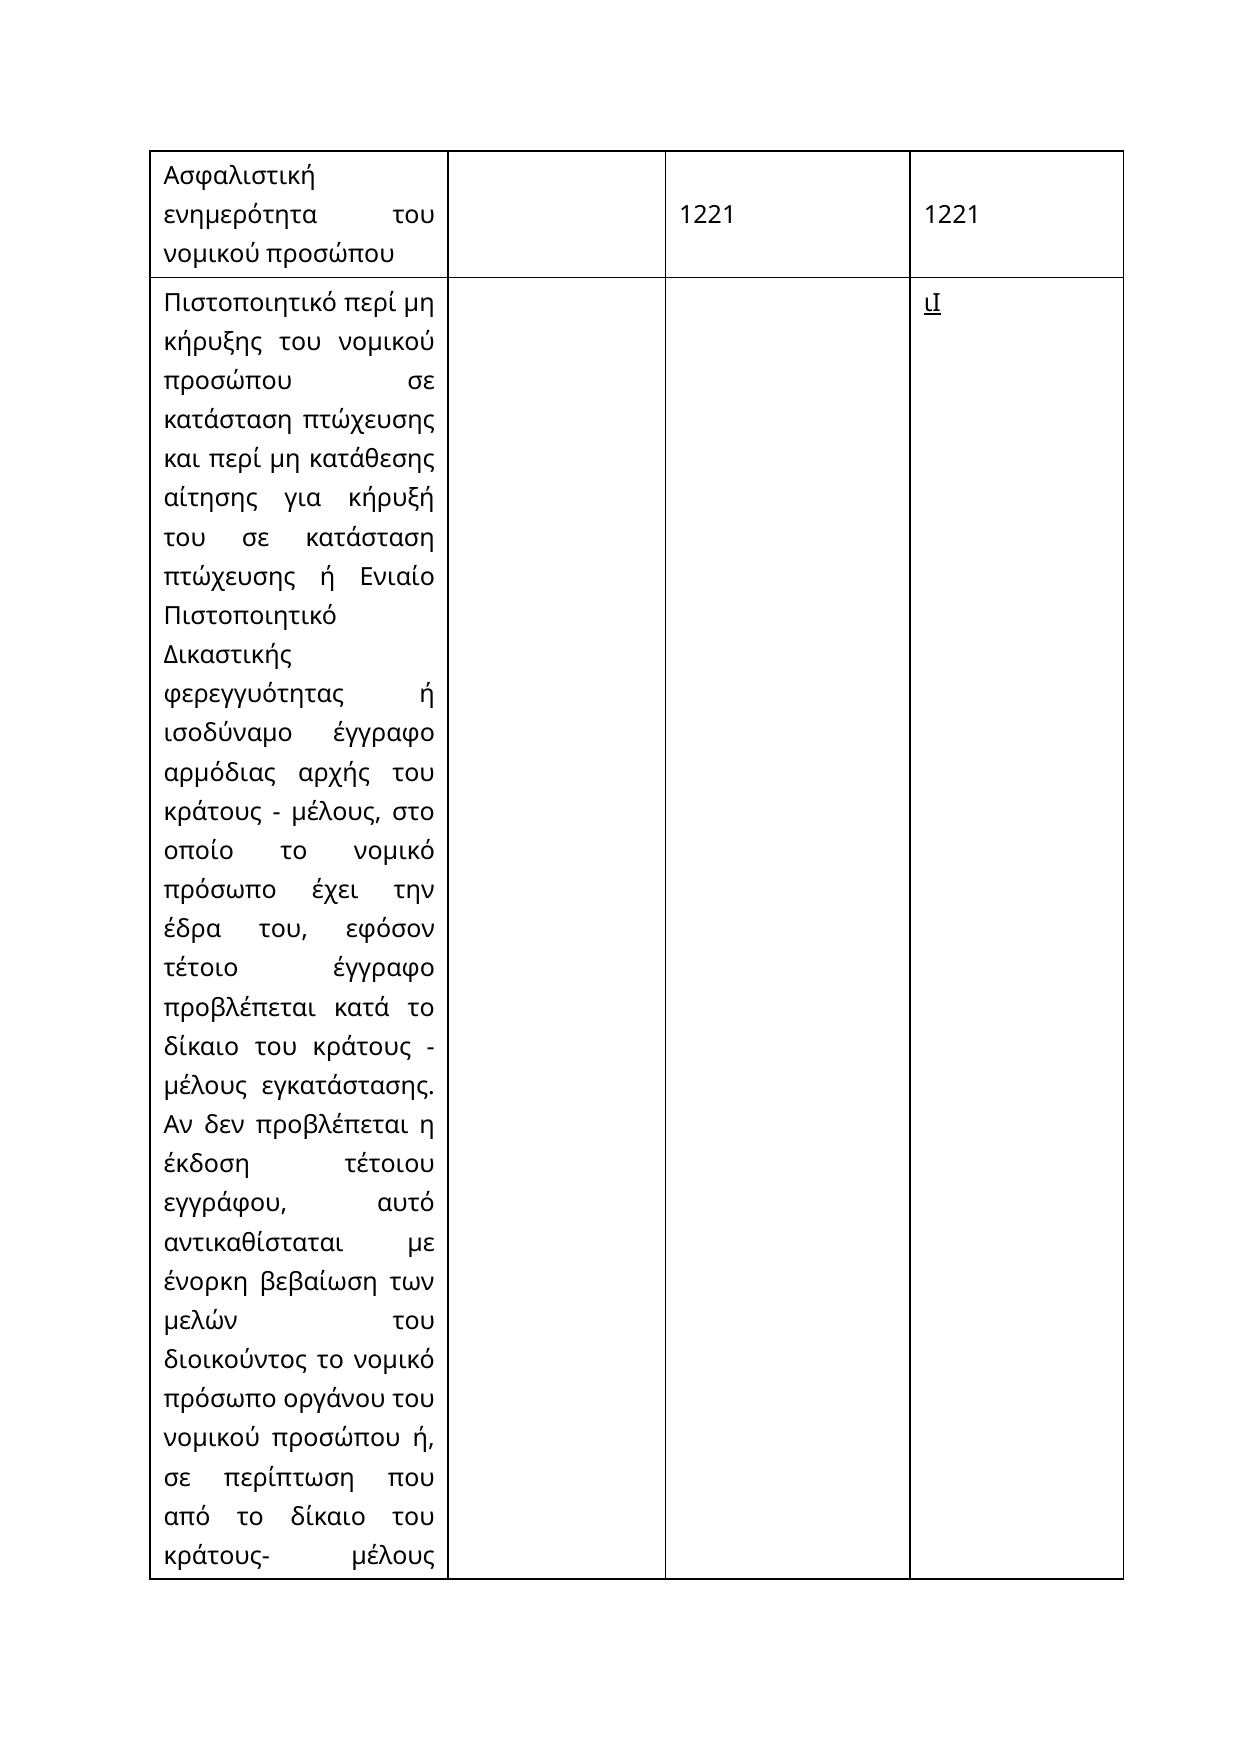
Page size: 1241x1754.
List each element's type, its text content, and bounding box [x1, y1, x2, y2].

table_cell 1221 [666, 152, 909, 276]
table_cell 1221 [911, 152, 1123, 276]
table_cell [666, 278, 909, 1578]
table_cell [449, 152, 665, 276]
table_cell [449, 278, 665, 1578]
table_cell Ασφαλιστική ενημερότητα του νομικού προσώπου [151, 152, 447, 276]
table_cell ιI [911, 278, 1123, 1578]
table_cell Πιστοποιητικό περί μη κήρυξης του νομικού προσώπου σε κατάσταση πτώχευσης και περί μη κατάθεσης αίτησης για κήρυξή του σε κατάσταση πτώχευσης ή Ενιαίο Πιστοποιητικό Δικαστικής φερεγγυότητας ή ισοδύναμο έγγραφο αρμόδιας αρχής του κράτους - μέλους, στο οποίο το νομικό πρόσωπο έχει την έδρα του, εφόσον τέτοιο έγγραφο προβλέπεται κατά το δίκαιο του κράτους - μέλους εγκατάστασης. Αν δεν προβλέπεται η έκδοση τέτοιου εγγράφου, αυτό αντικαθίσταται με ένορκη βεβαίωση των μελών του διοικούντος το νομικό πρόσωπο οργάνου του νομικού προσώπου ή, σε περίπτωση που από το δίκαιο του κράτους- μέλους [151, 278, 447, 1578]
